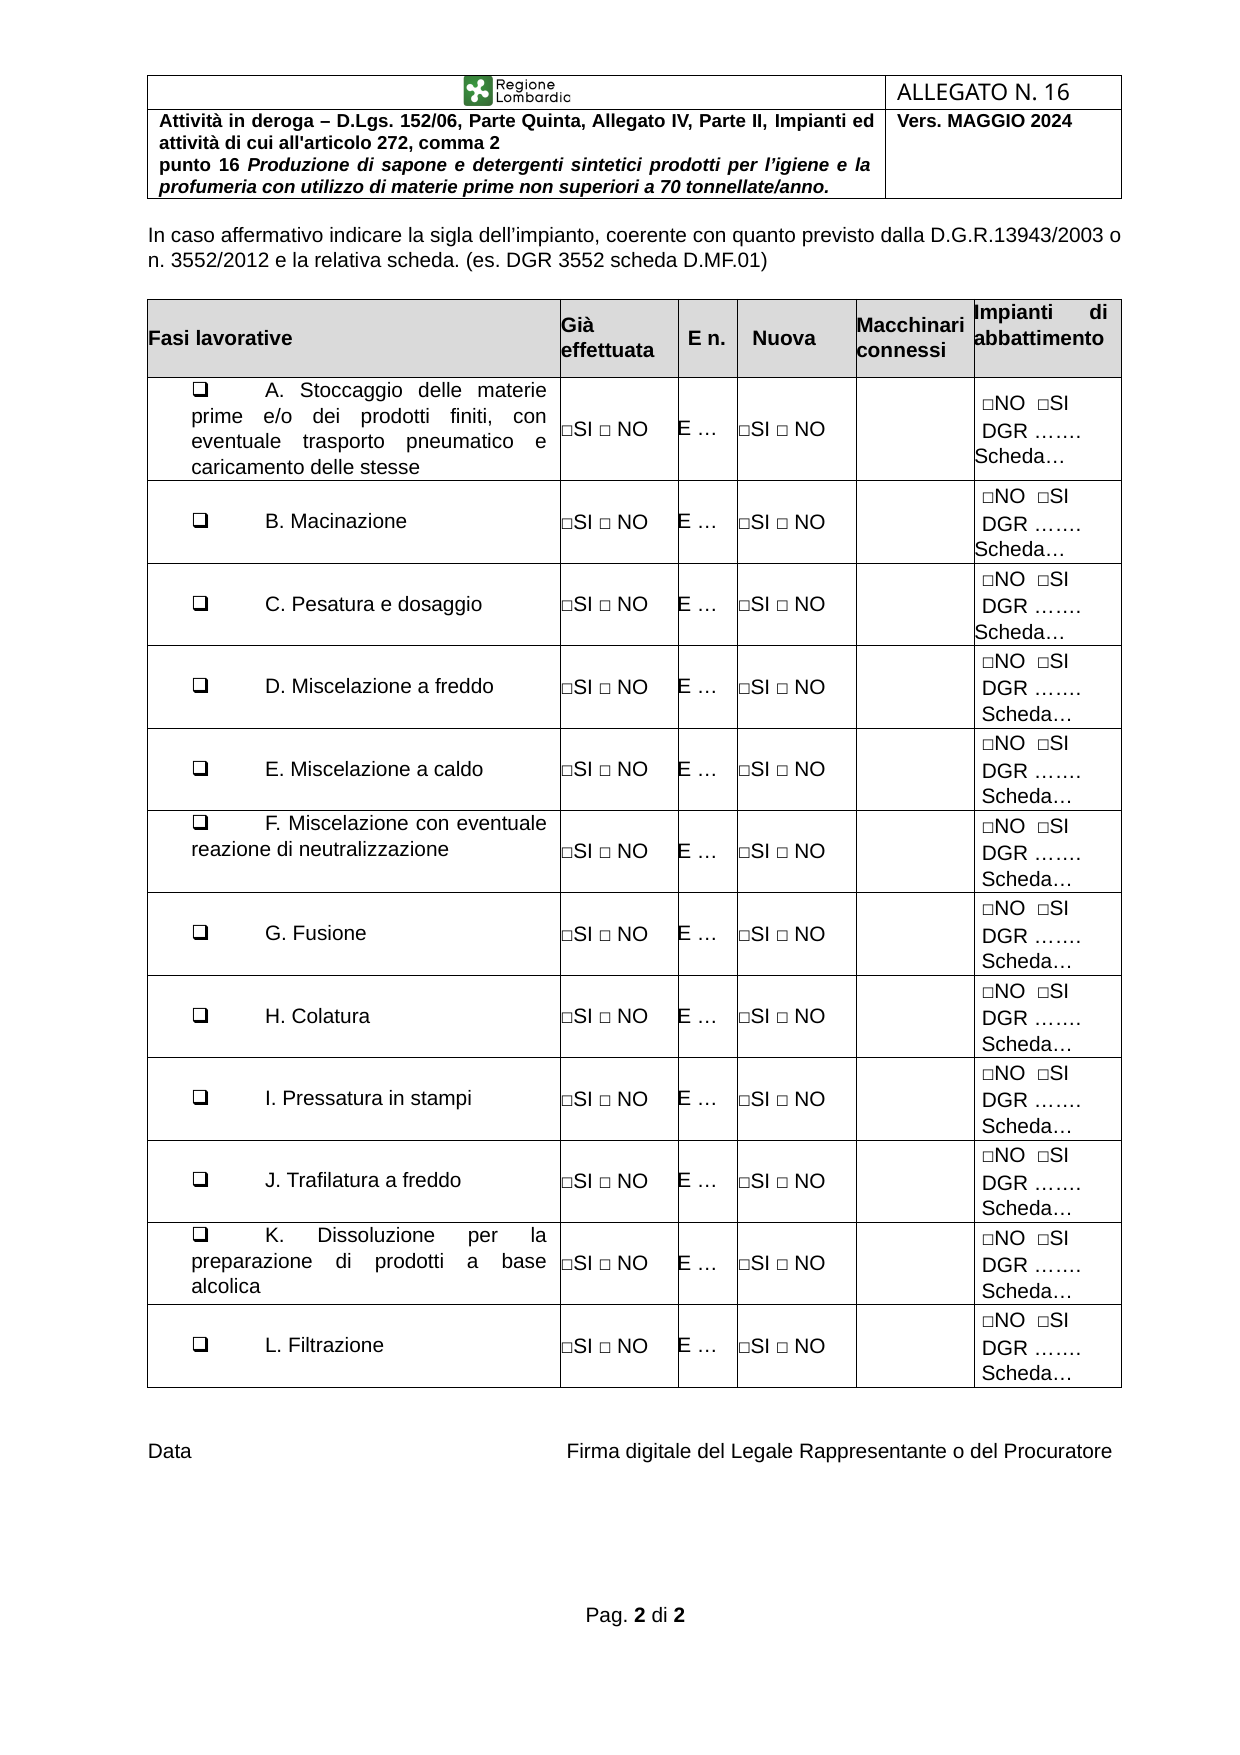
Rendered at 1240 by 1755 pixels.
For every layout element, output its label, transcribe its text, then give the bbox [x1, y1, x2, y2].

table_cell [857, 564, 974, 645]
table_cell [857, 1223, 974, 1304]
table_cell E … [679, 481, 737, 563]
table_cell ☐NO ☐SI DGR ……. Scheda… [975, 1223, 1121, 1304]
table_cell F. Miscelazione con eventuale reazione di neutralizzazione [148, 811, 560, 892]
table_cell ☐SI ☐ NO [561, 1058, 678, 1139]
table_cell ☐SI ☐ NO [738, 811, 856, 892]
table_cell [857, 1058, 974, 1139]
table_header Nuova [738, 300, 856, 377]
table_cell [857, 1141, 974, 1222]
table_cell ☐NO ☐SI DGR ……. Scheda… [975, 729, 1121, 810]
table_cell [857, 976, 974, 1057]
table_cell E … [679, 1141, 737, 1222]
table_cell E … [679, 1305, 737, 1387]
table_cell L. Filtrazione [148, 1305, 560, 1387]
table_cell ☐SI ☐ NO [738, 1058, 856, 1139]
table_cell ☐SI ☐ NO [561, 481, 678, 563]
table_cell ☐SI ☐ NO [561, 729, 678, 810]
table_cell ☐SI ☐ NO [738, 1223, 856, 1304]
table_header Già effettuata [561, 300, 678, 377]
table_cell ☐SI ☐ NO [738, 893, 856, 975]
text Data Firma digitale del Legale Rappresentante o del Procuratore [148, 1439, 1123, 1463]
table_cell ☐SI ☐ NO [561, 1305, 678, 1387]
table_cell ☐NO ☐SI DGR ……. Scheda… [975, 893, 1121, 975]
table_cell [857, 893, 974, 975]
table_cell D. Miscelazione a freddo [148, 646, 560, 727]
table_header Fasi lavorative [148, 300, 560, 377]
table_cell E … [679, 893, 737, 975]
table_cell E. Miscelazione a caldo [148, 729, 560, 810]
table_cell [857, 646, 974, 727]
table_cell E … [679, 564, 737, 645]
table_cell [857, 729, 974, 810]
table_cell [857, 378, 974, 480]
table_cell [857, 811, 974, 892]
table_cell ☐SI ☐ NO [738, 1305, 856, 1387]
table_cell ☐NO ☐SI DGR ……. Scheda… [975, 481, 1121, 563]
table_cell ☐NO ☐SI DGR ……. Scheda… [975, 1058, 1121, 1139]
table_cell J. Trafilatura a freddo [148, 1141, 560, 1222]
table_cell E … [679, 1058, 737, 1139]
table_cell ☐SI ☐ NO [738, 378, 856, 480]
table_cell ☐SI ☐ NO [738, 646, 856, 727]
table_cell C. Pesatura e dosaggio [148, 564, 560, 645]
table_cell ☐SI ☐ NO [561, 893, 678, 975]
table_cell ☐SI ☐ NO [561, 811, 678, 892]
table_cell ☐NO ☐SI DGR ……. Scheda… [975, 378, 1121, 480]
table_cell ☐NO ☐SI DGR ……. Scheda… [975, 811, 1121, 892]
table_cell ☐SI ☐ NO [561, 1141, 678, 1222]
table_cell E … [679, 976, 737, 1057]
table_cell ☐SI ☐ NO [738, 481, 856, 563]
table_cell E … [679, 811, 737, 892]
table_cell ☐SI ☐ NO [561, 564, 678, 645]
table_cell [857, 481, 974, 563]
table_cell G. Fusione [148, 893, 560, 975]
table_cell ☐SI ☐ NO [561, 1223, 678, 1304]
table_cell E … [679, 729, 737, 810]
table_cell H. Colatura [148, 976, 560, 1057]
table_cell E … [679, 1223, 737, 1304]
table_cell I. Pressatura in stampi [148, 1058, 560, 1139]
table_cell ☐SI ☐ NO [738, 564, 856, 645]
text In caso affermativo indicare la sigla dell’impianto, coerente con quanto previsto dalla D.G.R.13943/2003 o n. 3552/2012 e la relativa scheda. (es. DGR 3552 scheda D.MF.01) [148, 223, 1122, 272]
table_cell A. Stoccaggio delle materie prime e/o dei prodotti finiti, con eventuale trasporto pneumatico e caricamento delle stesse [148, 378, 560, 480]
table_header Impianti di abbattimento [975, 300, 1121, 377]
table_cell ☐SI ☐ NO [561, 378, 678, 480]
table_cell E … [679, 378, 737, 480]
table_cell [857, 1305, 974, 1387]
table_header Macchinari connessi [857, 300, 974, 377]
table_header E n. [679, 300, 737, 377]
table_cell ☐SI ☐ NO [738, 729, 856, 810]
table_cell ☐SI ☐ NO [738, 1141, 856, 1222]
table_cell ☐NO ☐SI DGR ……. Scheda… [975, 976, 1121, 1057]
table_cell ☐NO ☐SI DGR ……. Scheda… [975, 564, 1121, 645]
table_cell ☐SI ☐ NO [561, 646, 678, 727]
table_cell ☐NO ☐SI DGR ……. Scheda… [975, 1305, 1121, 1387]
table_cell ☐SI ☐ NO [561, 976, 678, 1057]
table_cell K. Dissoluzione per la preparazione di prodotti a base alcolica [148, 1223, 560, 1304]
table_cell B. Macinazione [148, 481, 560, 563]
table_cell ☐NO ☐SI DGR ……. Scheda… [975, 1141, 1121, 1222]
table_cell E … [679, 646, 737, 727]
table_cell ☐SI ☐ NO [738, 976, 856, 1057]
table_cell ☐NO ☐SI DGR ……. Scheda… [975, 646, 1121, 727]
